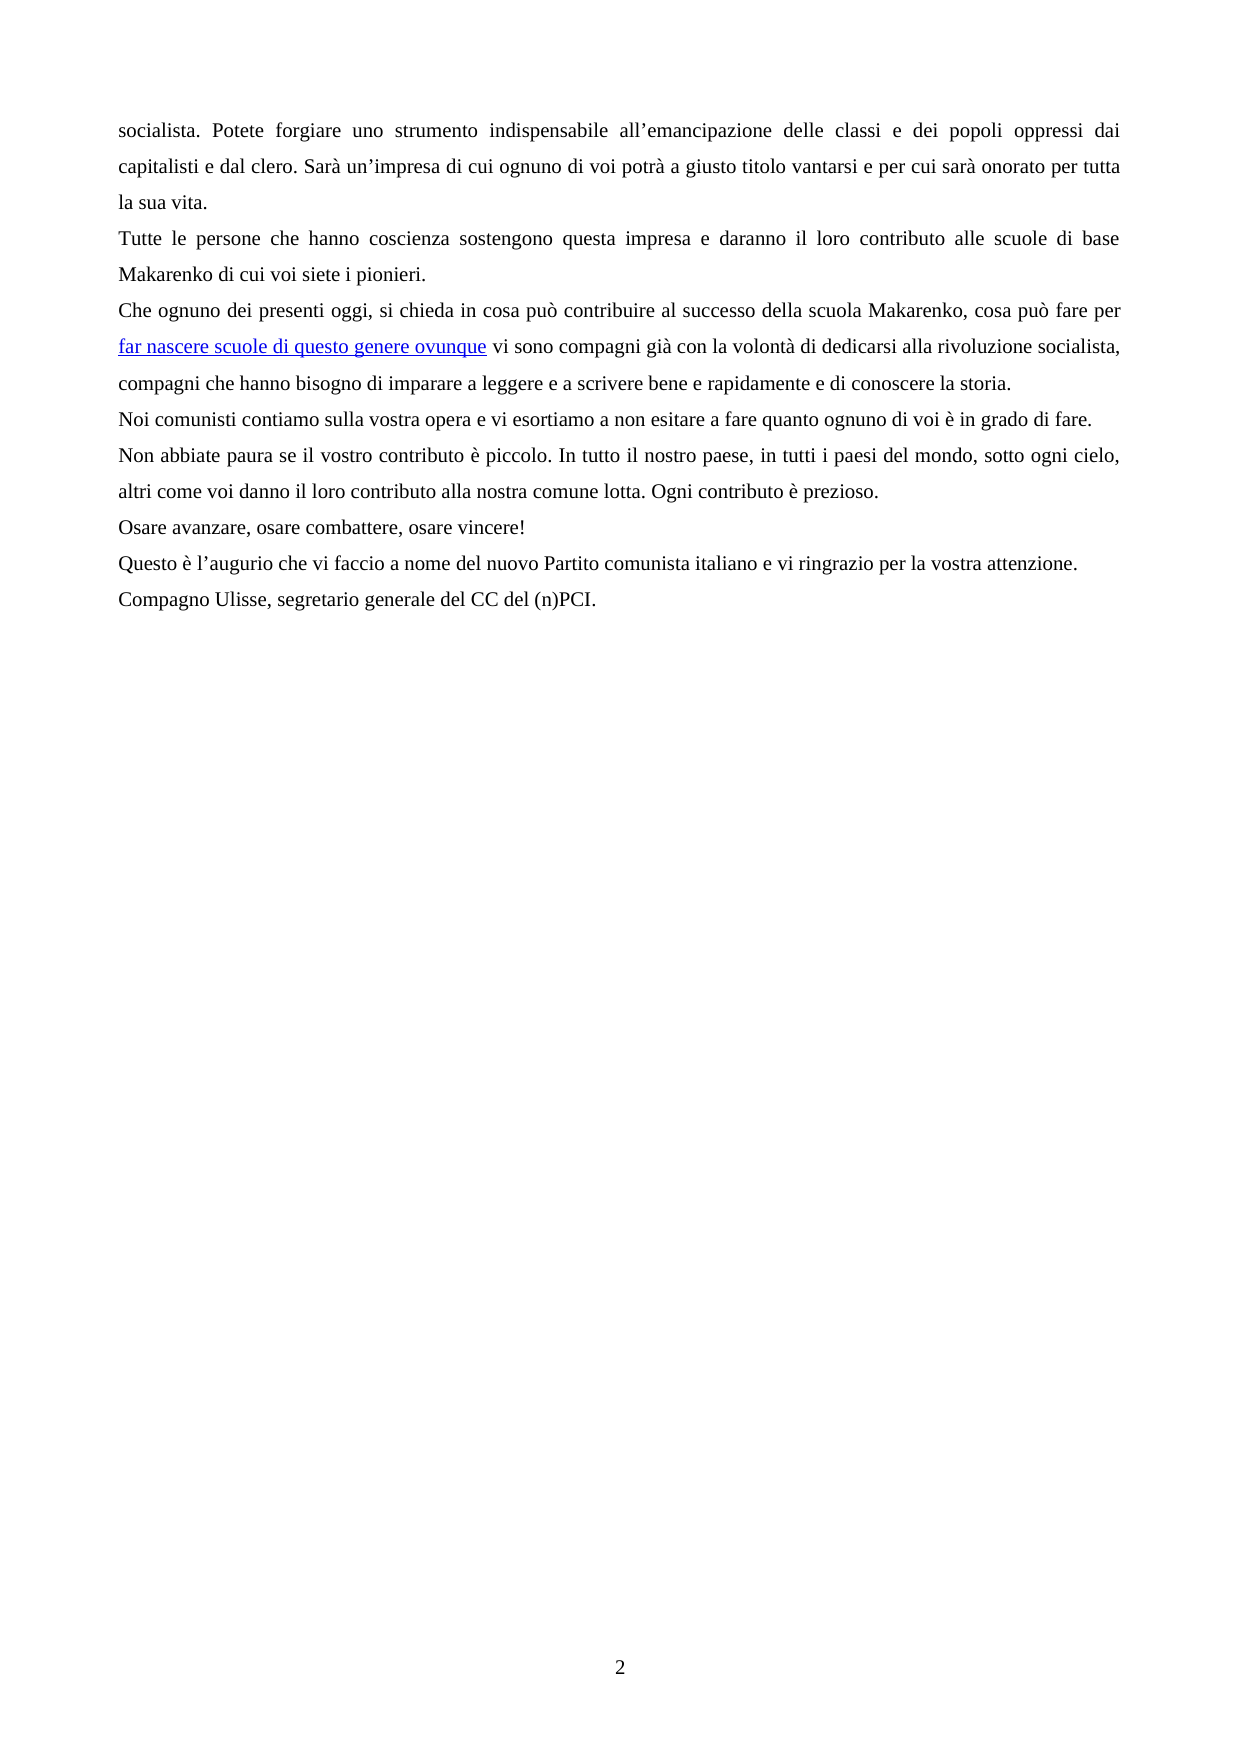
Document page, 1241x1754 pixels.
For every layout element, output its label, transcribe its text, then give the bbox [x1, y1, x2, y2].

text socialista. Potete forgiare uno strumento indispensabile all’emancipazione delle classi e dei popoli oppressi dai capitalisti e dal clero. Sarà un’impresa di cui ognuno di voi potrà a giusto titolo vantarsi e per cui sarà onorato per tutta la sua vita. [118, 118, 1122, 214]
text Noi comunisti contiamo sulla vostra opera e vi esortiamo a non esitare a fare quanto ognuno di voi è in grado di fare. [118, 406, 1122, 431]
text Compagno Ulisse, segretario generale del CC del (n)PCI. [118, 587, 1122, 611]
text Osare avanzare, osare combattere, osare vincere! [118, 514, 1122, 539]
text Che ognuno dei presenti oggi, si chieda in cosa può contribuire al successo della scuola Makarenko, cosa può fare per far nascere scuole di questo genere ovunque vi sono compagni già con la volontà di dedicarsi alla rivoluzione socialista, compagni che hanno bisogno di imparare a leggere e a scrivere bene e rapidamente e di conoscere la storia. [118, 298, 1122, 394]
text Tutte le persone che hanno coscienza sostengono questa impresa e daranno il loro contributo alle scuole di base Makarenko di cui voi siete i pionieri. [118, 226, 1122, 286]
text Non abbiate paura se il vostro contributo è piccolo. In tutto il nostro paese, in tutti i paesi del mondo, sotto ogni cielo, altri come voi danno il loro contributo alla nostra comune lotta. Ogni contributo è prezioso. [118, 442, 1122, 503]
text Questo è l’augurio che vi faccio a nome del nuovo Partito comunista italiano e vi ringrazio per la vostra attenzione. [118, 551, 1122, 575]
